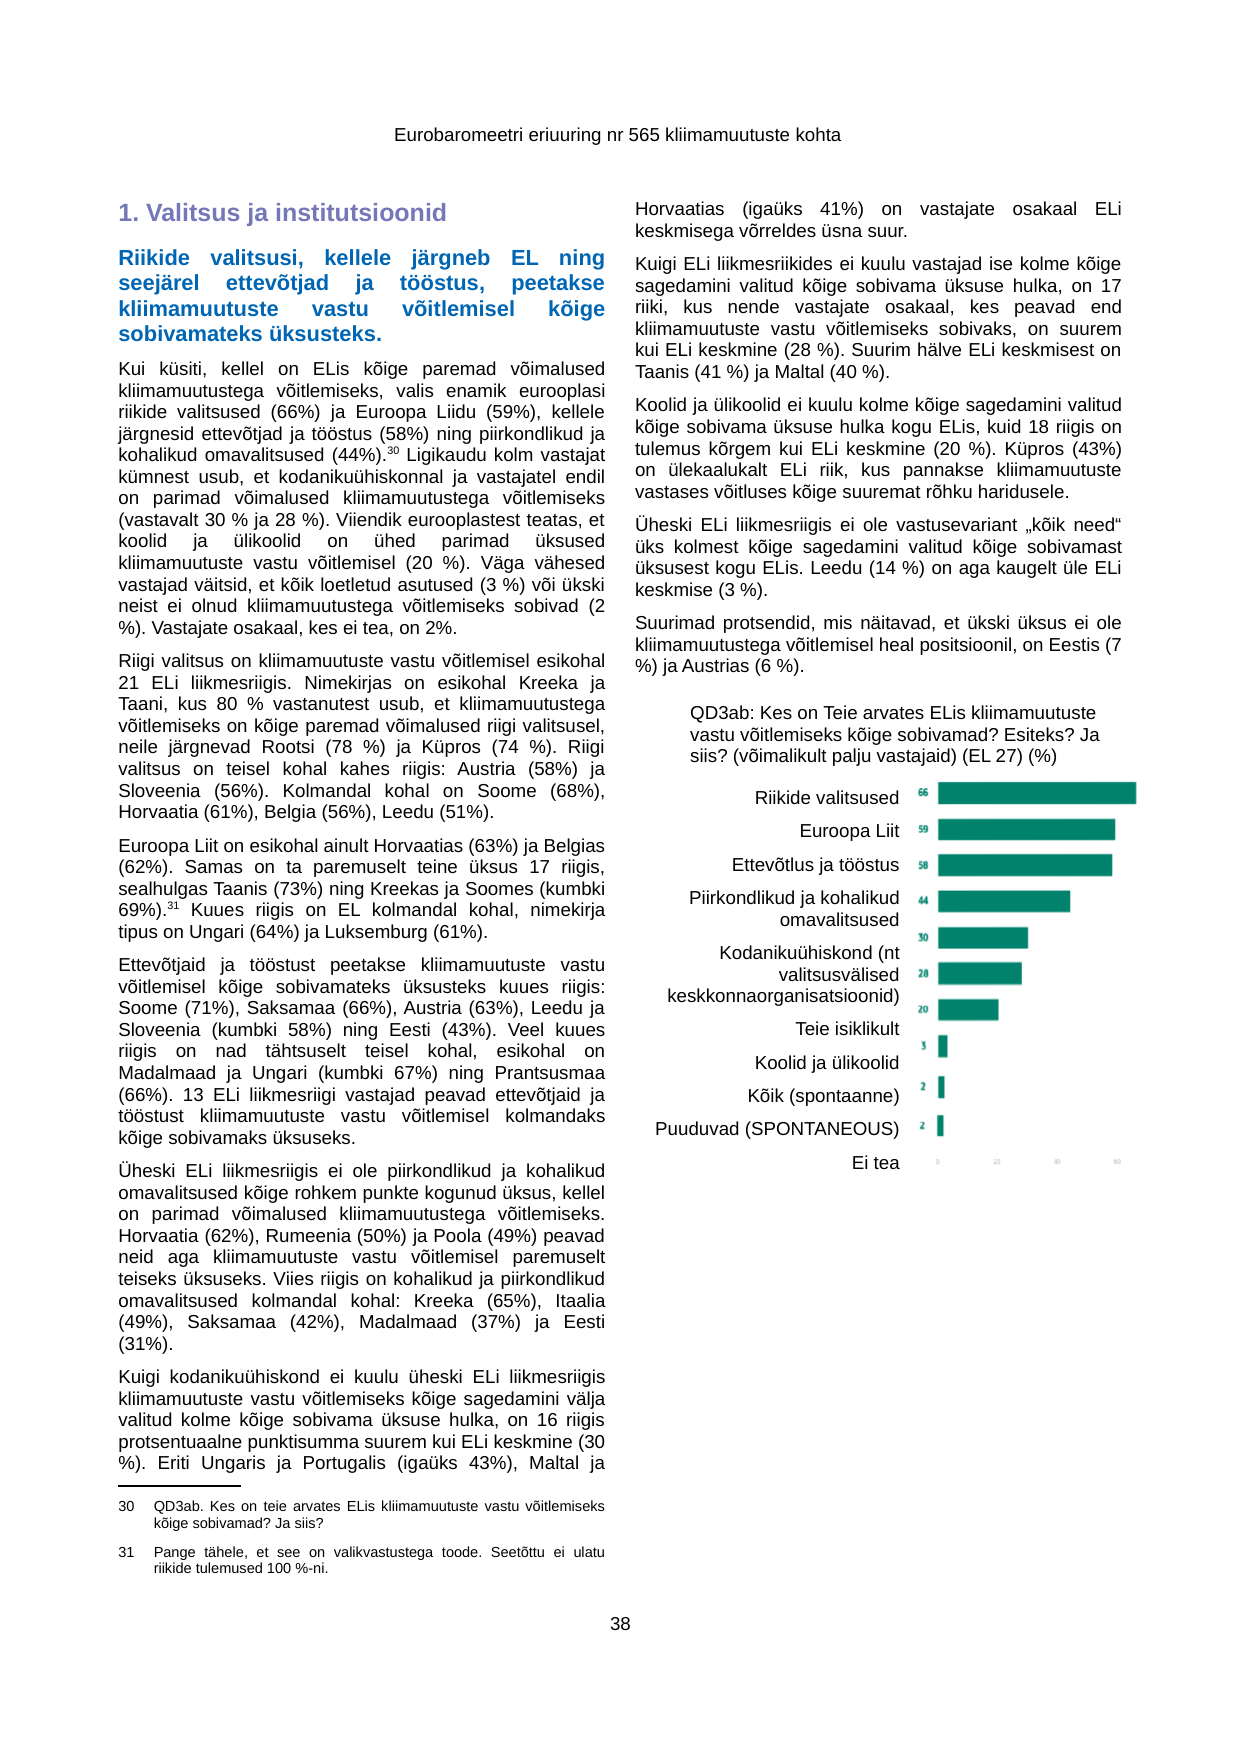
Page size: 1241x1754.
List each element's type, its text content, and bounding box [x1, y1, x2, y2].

text Ettevõtjaid ja tööstust peetakse kliimamuutuste vastu võitlemisel kõige sobivamateks üksusteks kuues riigis: Soome (71%), Saksamaa (66%), Austria (63%), Leedu ja Sloveenia (kumbki 58%) ning Eesti (43%). Veel kuues riigis on nad tähtsuselt teisel kohal, esikohal on Madalmaad ja Ungari (kumbki 67%) ning Prantsusmaa (66%). 13 ELi liikmesriigi vastajad peavad ettevõtjaid ja tööstust kliimamuutuste vastu võitlemisel kolmandaks kõige sobivamaks üksuseks. [118, 954, 605, 1148]
text Üheski ELi liikmesriigis ei ole vastusevariant „kõik need“ üks kolmest kõige sagedamini valitud kõige sobivamast üksusest kogu ELis. Leedu (14 %) on aga kaugelt üle ELi keskmise (3 %). [635, 514, 1122, 600]
subtitle 1. Valitsus ja institutsioonid [118, 198, 605, 227]
text Üheski ELi liikmesriigis ei ole piirkondlikud ja kohalikud omavalitsused kõige rohkem punkte kogunud üksus, kellel on parimad võimalused kliimamuutustega võitlemiseks. Horvaatia (62%), Rumeenia (50%) ja Poola (49%) peavad neid aga kliimamuutuste vastu võitlemisel paremuselt teiseks üksuseks. Viies riigis on kohalikud ja piirkondlikud omavalitsused kolmandal kohal: Kreeka (65%), Itaalia (49%), Saksamaa (42%), Madalmaad (37%) ja Eesti (31%). [118, 1160, 605, 1354]
text Kuigi kodanikuühiskond ei kuulu üheski ELi liikmesriigis kliimamuutuste vastu võitlemiseks kõige sagedamini välja valitud kolme kõige sobivama üksuse hulka, on 16 riigis protsentuaalne punktisumma suurem kui ELi keskmine (30 %). Eriti Ungaris ja Portugalis (igaüks 43%), Maltal ja [118, 1366, 605, 1474]
text Suurimad protsendid, mis näitavad, et ükski üksus ei ole kliimamuutustega võitlemisel heal positsioonil, on Eestis (7 %) ja Austrias (6 %). [635, 612, 1122, 677]
text QD3ab. Kes on teie arvates ELis kliimamuutuste vastu võitlemiseks kõige sobivamad? Ja siis? [118, 1498, 605, 1531]
text Koolid ja ülikoolid ei kuulu kolme kõige sagedamini valitud kõige sobivama üksuse hulka kogu ELis, kuid 18 riigis on tulemus kõrgem kui ELi keskmine (20 %). Küpros (43%) on ülekaalukalt ELi riik, kus pannakse kliimamuutuste vastases võitluses kõige suuremat rõhku haridusele. [635, 394, 1122, 502]
text Kuigi ELi liikmesriikides ei kuulu vastajad ise kolme kõige sagedamini valitud kõige sobivama üksuse hulka, on 17 riiki, kus nende vastajate osakaal, kes peavad end kliimamuutuste vastu võitlemiseks sobivaks, on suurem kui ELi keskmine (28 %). Suurim hälve ELi keskmisest on Taanis (41 %) ja Maltal (40 %). [635, 253, 1122, 382]
picture [914, 775, 1158, 1181]
text Pange tähele, et see on valikvastustega toode. Seetõttu ei ulatu riikide tulemused 100 %-ni. [118, 1543, 605, 1577]
text Riikide valitsusi, kellele järgneb EL ning seejärel ettevõtjad ja tööstus, peetakse kliimamuutuste vastu võitlemisel kõige sobivamateks üksusteks. [118, 245, 605, 346]
text Riigi valitsus on kliimamuutuste vastu võitlemisel esikohal 21 ELi liikmesriigis. Nimekirjas on esikohal Kreeka ja Taani, kus 80 % vastanutest usub, et kliimamuutustega võitlemiseks on kõige paremad võimalused riigi valitsusel, neile järgnevad Rootsi (78 %) ja Küpros (74 %). Riigi valitsus on teisel kohal kahes riigis: Austria (58%) ja Sloveenia (56%). Kolmandal kohal on Soome (68%), Horvaatia (61%), Belgia (56%), Leedu (51%). [118, 650, 605, 822]
text Horvaatias (igaüks 41%) on vastajate osakaal ELi keskmisega võrreldes üsna suur. [635, 198, 1122, 241]
text Kui küsiti, kellel on ELis kõige paremad võimalused kliimamuutustega võitlemiseks, valis enamik eurooplasi riikide valitsused (66%) ja Euroopa Liidu (59%), kellele järgnesid ettevõtjad ja tööstus (58%) ning piirkondlikud ja kohalikud omavalitsused (44%). Ligikaudu kolm vastajat kümnest usub, et kodanikuühiskonnal ja vastajatel endil on parimad võimalused kliimamuutustega võitlemiseks (vastavalt 30 % ja 28 %). Viiendik eurooplastest teatas, et koolid ja ülikoolid on ühed parimad üksused kliimamuutuste vastu võitlemisel (20 %). Väga vähesed vastajad väitsid, et kõik loetletud asutused (3 %) või ükski neist ei olnud kliimamuutustega võitlemiseks sobivad (2 %). Vastajate osakaal, kes ei tea, on 2%. [118, 358, 605, 638]
text Euroopa Liit on esikohal ainult Horvaatias (63%) ja Belgias (62%). Samas on ta paremuselt teine üksus 17 riigis, sealhulgas Taanis (73%) ning Kreekas ja Soomes (kumbki 69%). Kuues riigis on EL kolmandal kohal, nimekirja tipus on Ungari (64%) ja Luksemburg (61%). [118, 834, 605, 942]
